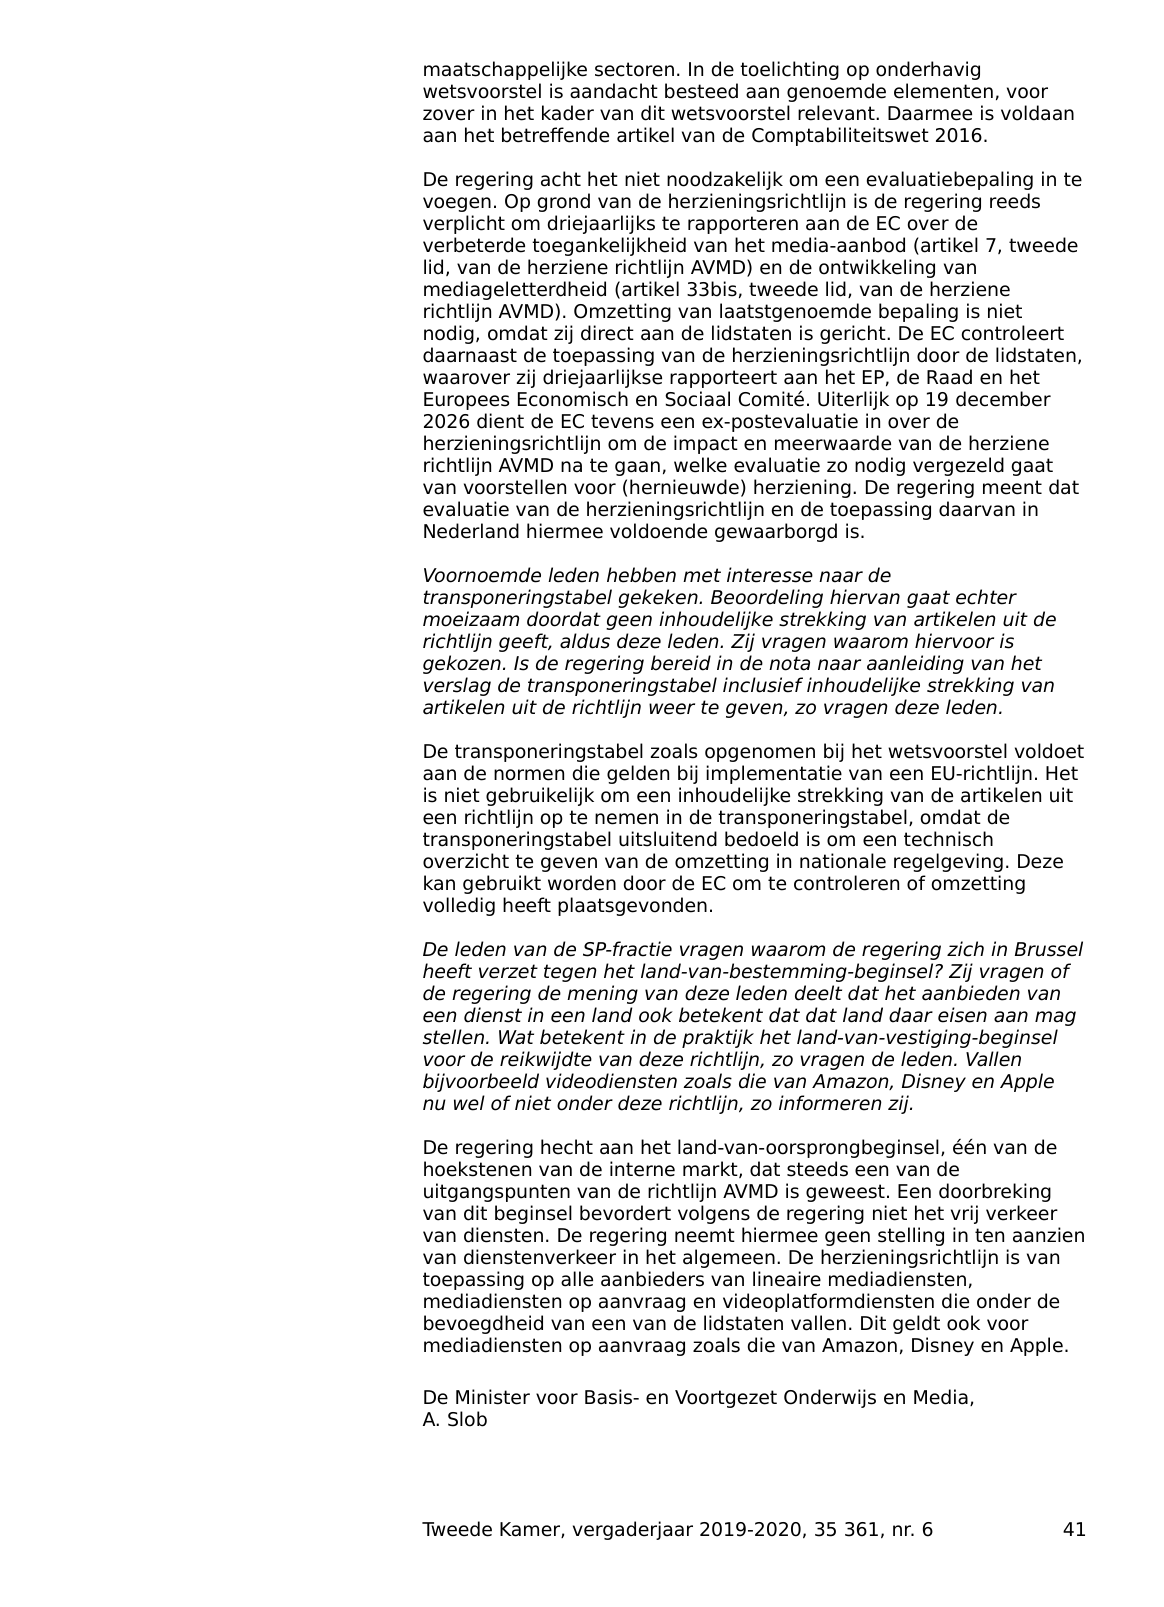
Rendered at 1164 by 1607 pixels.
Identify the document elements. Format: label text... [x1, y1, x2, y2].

text De regering hecht aan het land-van-oorsprongbeginsel, één van de hoekstenen van de interne markt, dat steeds een van de uitgangspunten van de richtlijn AVMD is geweest. Een doorbreking van dit beginsel bevordert volgens de regering niet het vrij verkeer van diensten. De regering neemt hiermee geen stelling in ten aanzien van dienstenverkeer in het algemeen. De herzieningsrichtlijn is van toepassing op alle aanbieders van lineaire mediadiensten, mediadiensten op aanvraag en videoplatformdiensten die onder de bevoegdheid van een van de lidstaten vallen. Dit geldt ook voor mediadiensten op aanvraag zoals die van Amazon, Disney en Apple. [422, 1137, 1087, 1357]
text De transponeringstabel zoals opgenomen bij het wetsvoorstel voldoet aan de normen die gelden bij implementatie van een EU-richtlijn. Het is niet gebruikelijk om een inhoudelijke strekking van de artikelen uit een richtlijn op te nemen in de transponeringstabel, omdat de transponeringstabel uitsluitend bedoeld is om een technisch overzicht te geven van de omzetting in nationale regelgeving. Deze kan gebruikt worden door de EC om te controleren of omzetting volledig heeft plaatsgevonden. [422, 741, 1087, 917]
text De Minister voor Basis- en Voortgezet Onderwijs en Media, A. Slob [422, 1387, 1087, 1431]
text Voornoemde leden hebben met interesse naar de transponeringstabel gekeken. Beoordeling hiervan gaat echter moeizaam doordat geen inhoudelijke strekking van artikelen uit de richtlijn geeft, aldus deze leden. Zij vragen waarom hiervoor is gekozen. Is de regering bereid in de nota naar aanleiding van het verslag de transponeringstabel inclusief inhoudelijke strekking van artikelen uit de richtlijn weer te geven, zo vragen deze leden. [422, 565, 1087, 719]
text De regering acht het niet noodzakelijk om een evaluatiebepaling in te voegen. Op grond van de herzieningsrichtlijn is de regering reeds verplicht om driejaarlijks te rapporteren aan de EC over de verbeterde toegankelijkheid van het media-aanbod (artikel 7, tweede lid, van de herziene richtlijn AVMD) en de ontwikkeling van mediageletterdheid (artikel 33bis, tweede lid, van de herziene richtlijn AVMD). Omzetting van laatstgenoemde bepaling is niet nodig, omdat zij direct aan de lidstaten is gericht. De EC controleert daarnaast de toepassing van de herzieningsrichtlijn door de lidstaten, waarover zij driejaarlijkse rapporteert aan het EP, de Raad en het Europees Economisch en Sociaal Comité. Uiterlijk op 19 december 2026 dient de EC tevens een ex-postevaluatie in over de herzieningsrichtlijn om de impact en meerwaarde van de herziene richtlijn AVMD na te gaan, welke evaluatie zo nodig vergezeld gaat van voorstellen voor (hernieuwde) herziening. De regering meent dat evaluatie van de herzieningsrichtlijn en de toepassing daarvan in Nederland hiermee voldoende gewaarborgd is. [422, 169, 1087, 543]
text De leden van de SP-fractie vragen waarom de regering zich in Brussel heeft verzet tegen het land-van-bestemming-beginsel? Zij vragen of de regering de mening van deze leden deelt dat het aanbieden van een dienst in een land ook betekent dat dat land daar eisen aan mag stellen. Wat betekent in de praktijk het land-van-vestiging-beginsel voor de reikwijdte van deze richtlijn, zo vragen de leden. Vallen bijvoorbeeld videodiensten zoals die van Amazon, Disney en Apple nu wel of niet onder deze richtlijn, zo informeren zij. [422, 939, 1087, 1115]
text maatschappelijke sectoren. In de toelichting op onderhavig wetsvoorstel is aandacht besteed aan genoemde elementen, voor zover in het kader van dit wetsvoorstel relevant. Daarmee is voldaan aan het betreffende artikel van de Comptabiliteitswet 2016. [422, 59, 1087, 147]
